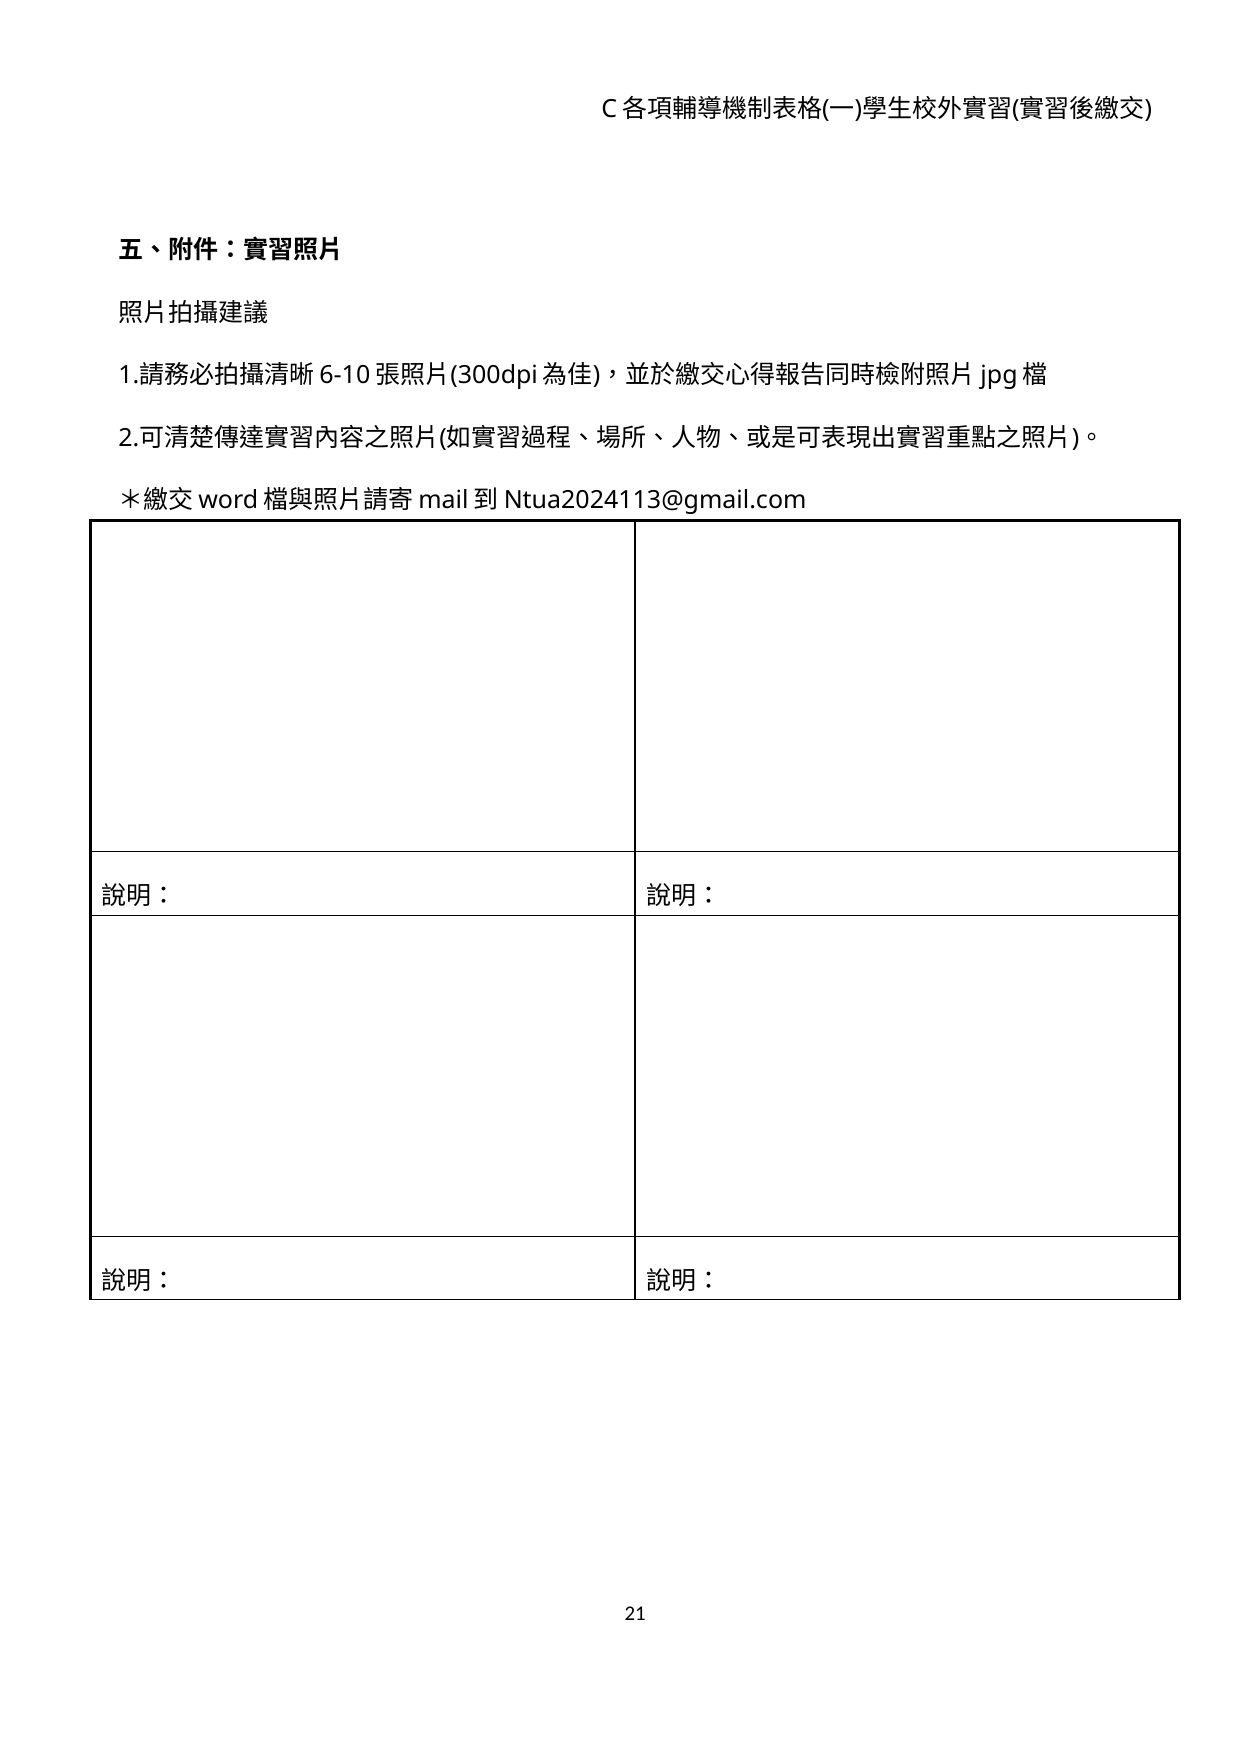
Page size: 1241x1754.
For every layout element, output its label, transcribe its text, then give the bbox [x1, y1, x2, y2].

text 五、附件：實習照片 [118, 206, 1152, 268]
table_cell 說明： [636, 852, 1178, 914]
table_cell [92, 916, 634, 1236]
table_cell 說明： [92, 1237, 634, 1299]
text 2.可清楚傳達實習內容之照片(如實習過程、場所、人物、或是可表現出實習重點之照片)。 [118, 393, 1152, 456]
table_header [92, 522, 634, 851]
text 照片拍攝建議 [118, 268, 1152, 331]
table_cell 說明： [92, 852, 634, 914]
table_header [636, 522, 1178, 851]
table_cell 說明： [636, 1237, 1178, 1299]
text 1.請務必拍攝清晰6-10張照片(300dpi為佳)，並於繳交心得報告同時檢附照片jpg檔 [118, 331, 1152, 393]
text ＊繳交word檔與照片請寄mail到Ntua2024113@gmail.com [118, 456, 1152, 518]
table_cell [636, 916, 1178, 1236]
